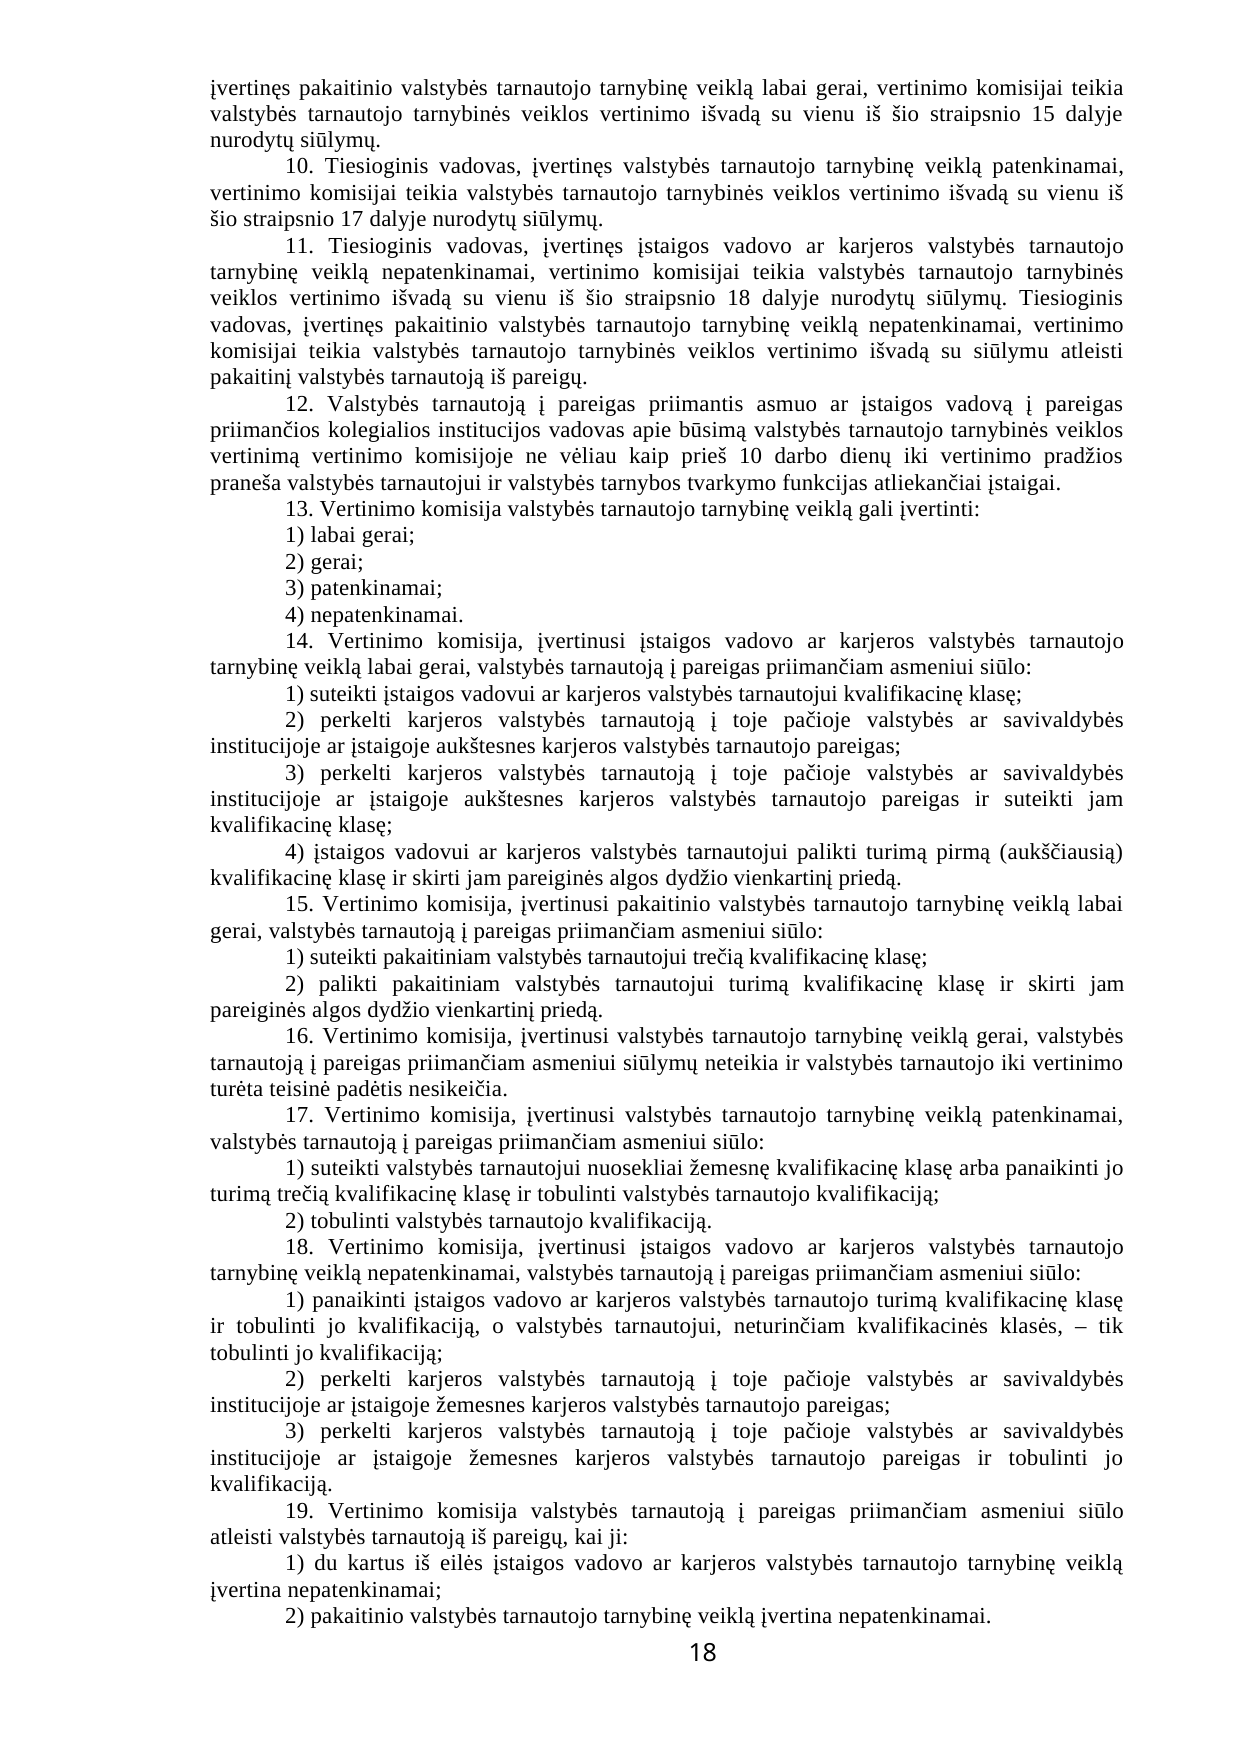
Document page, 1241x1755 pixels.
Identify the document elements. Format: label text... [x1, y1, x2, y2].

text 3) patenkinamai; [210, 574, 1126, 601]
text 19. Vertinimo komisija valstybės tarnautoją į pareigas priimančiam asmeniui siūlo atleisti valstybės tarnautoją iš pareigų, kai ji: [210, 1497, 1126, 1549]
text 18. Vertinimo komisija, įvertinusi įstaigos vadovo ar karjeros valstybės tarnautojo tarnybinę veiklą nepatenkinamai, valstybės tarnautoją į pareigas priimančiam asmeniui siūlo: [210, 1233, 1126, 1286]
text 10. Tiesioginis vadovas, įvertinęs valstybės tarnautojo tarnybinę veiklą patenkinamai, vertinimo komisijai teikia valstybės tarnautojo tarnybinės veiklos vertinimo išvadą su vienu iš šio straipsnio 17 dalyje nurodytų siūlymų. [210, 153, 1126, 232]
text 15. Vertinimo komisija, įvertinusi pakaitinio valstybės tarnautojo tarnybinę veiklą labai gerai, valstybės tarnautoją į pareigas priimančiam asmeniui siūlo: [210, 891, 1126, 943]
text 2) gerai; [210, 548, 1126, 574]
text 3) perkelti karjeros valstybės tarnautoją į toje pačioje valstybės ar savivaldybės institucijoje ar įstaigoje aukštesnes karjeros valstybės tarnautojo pareigas ir suteikti jam kvalifikacinę klasę; [210, 759, 1126, 838]
text 3) perkelti karjeros valstybės tarnautoją į toje pačioje valstybės ar savivaldybės institucijoje ar įstaigoje žemesnes karjeros valstybės tarnautojo pareigas ir tobulinti jo kvalifikaciją. [210, 1418, 1126, 1497]
text 13. Vertinimo komisija valstybės tarnautojo tarnybinę veiklą gali įvertinti: [210, 495, 1126, 522]
text įvertinęs pakaitinio valstybės tarnautojo tarnybinę veiklą labai gerai, vertinimo komisijai teikia valstybės tarnautojo tarnybinės veiklos vertinimo išvadą su vienu iš šio straipsnio 15 dalyje nurodytų siūlymų. [210, 73, 1126, 153]
text 2) palikti pakaitiniam valstybės tarnautojui turimą kvalifikacinę klasę ir skirti jam pareiginės algos dydžio vienkartinį priedą. [210, 969, 1126, 1022]
text 16. Vertinimo komisija, įvertinusi valstybės tarnautojo tarnybinę veiklą gerai, valstybės tarnautoją į pareigas priimančiam asmeniui siūlymų neteikia ir valstybės tarnautojo iki vertinimo turėta teisinė padėtis nesikeičia. [210, 1022, 1126, 1101]
text 4) įstaigos vadovui ar karjeros valstybės tarnautojui palikti turimą pirmą (aukščiausią) kvalifikacinę klasę ir skirti jam pareiginės algos dydžio vienkartinį priedą. [210, 838, 1126, 891]
text 17. Vertinimo komisija, įvertinusi valstybės tarnautojo tarnybinę veiklą patenkinamai, valstybės tarnautoją į pareigas priimančiam asmeniui siūlo: [210, 1101, 1126, 1154]
text 1) panaikinti įstaigos vadovo ar karjeros valstybės tarnautojo turimą kvalifikacinę klasę ir tobulinti jo kvalifikaciją, o valstybės tarnautojui, neturinčiam kvalifikacinės klasės, – tik tobulinti jo kvalifikaciją; [210, 1286, 1126, 1365]
text 1) suteikti pakaitiniam valstybės tarnautojui trečią kvalifikacinę klasę; [210, 943, 1120, 969]
text 12. Valstybės tarnautoją į pareigas priimantis asmuo ar įstaigos vadovą į pareigas priimančios kolegialios institucijos vadovas apie būsimą valstybės tarnautojo tarnybinės veiklos vertinimą vertinimo komisijoje ne vėliau kaip prieš 10 darbo dienų iki vertinimo pradžios praneša valstybės tarnautojui ir valstybės tarnybos tvarkymo funkcijas atliekančiai įstaigai. [210, 390, 1126, 495]
text 2) perkelti karjeros valstybės tarnautoją į toje pačioje valstybės ar savivaldybės institucijoje ar įstaigoje žemesnes karjeros valstybės tarnautojo pareigas; [210, 1365, 1126, 1418]
text 2) perkelti karjeros valstybės tarnautoją į toje pačioje valstybės ar savivaldybės institucijoje ar įstaigoje aukštesnes karjeros valstybės tarnautojo pareigas; [210, 706, 1126, 759]
text 1) labai gerai; [210, 522, 1126, 548]
text 11. Tiesioginis vadovas, įvertinęs įstaigos vadovo ar karjeros valstybės tarnautojo tarnybinę veiklą nepatenkinamai, vertinimo komisijai teikia valstybės tarnautojo tarnybinės veiklos vertinimo išvadą su vienu iš šio straipsnio 18 dalyje nurodytų siūlymų. Tiesioginis vadovas, įvertinęs pakaitinio valstybės tarnautojo tarnybinę veiklą nepatenkinamai, vertinimo komisijai teikia valstybės tarnautojo tarnybinės veiklos vertinimo išvadą su siūlymu atleisti pakaitinį valstybės tarnautoją iš pareigų. [210, 232, 1126, 390]
text 2) pakaitinio valstybės tarnautojo tarnybinę veiklą įvertina nepatenkinamai. [210, 1602, 1126, 1628]
text 1) suteikti valstybės tarnautojui nuosekliai žemesnę kvalifikacinę klasę arba panaikinti jo turimą trečią kvalifikacinę klasę ir tobulinti valstybės tarnautojo kvalifikaciją; [210, 1154, 1126, 1207]
text 4) nepatenkinamai. [210, 601, 1126, 627]
text 2) tobulinti valstybės tarnautojo kvalifikaciją. [210, 1207, 1126, 1233]
text 1) suteikti įstaigos vadovui ar karjeros valstybės tarnautojui kvalifikacinę klasę; [210, 680, 1126, 706]
text 14. Vertinimo komisija, įvertinusi įstaigos vadovo ar karjeros valstybės tarnautojo tarnybinę veiklą labai gerai, valstybės tarnautoją į pareigas priimančiam asmeniui siūlo: [210, 627, 1126, 680]
text 1) du kartus iš eilės įstaigos vadovo ar karjeros valstybės tarnautojo tarnybinę veiklą įvertina nepatenkinamai; [210, 1549, 1126, 1602]
